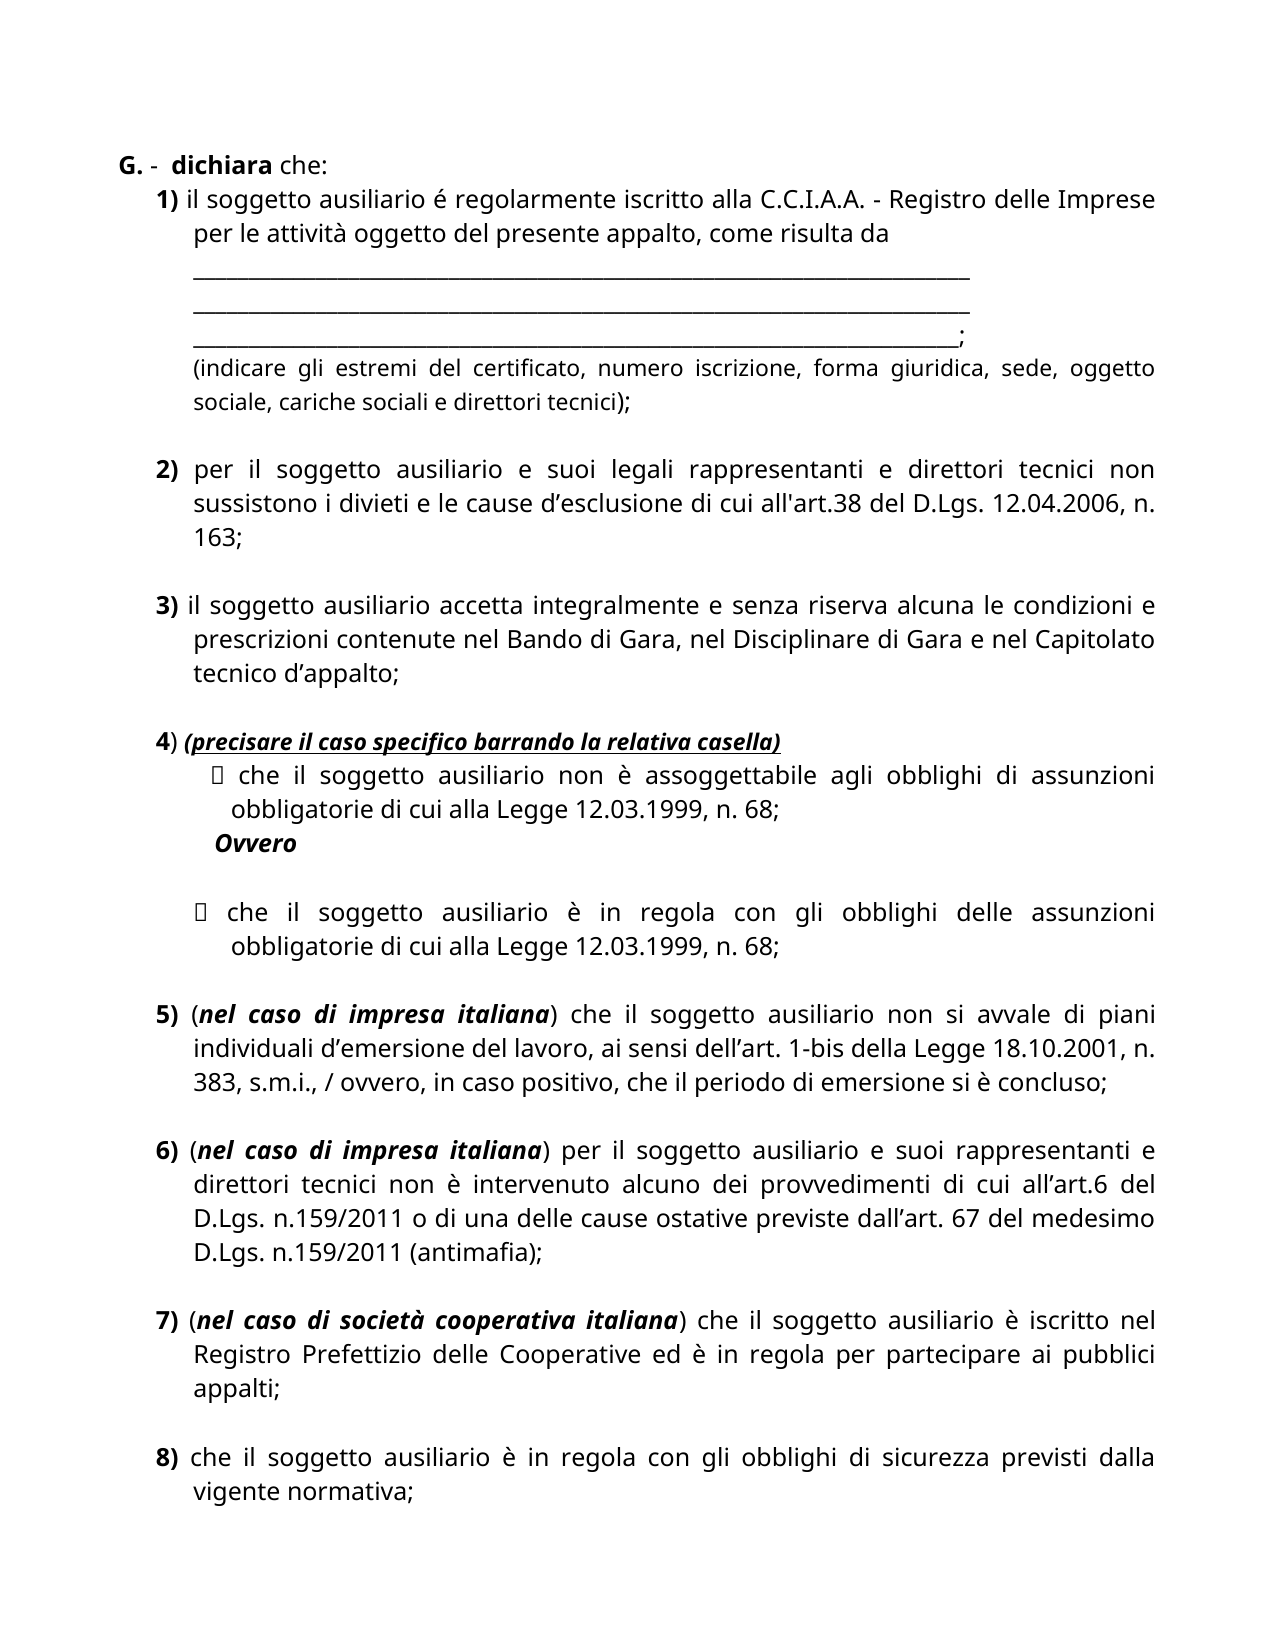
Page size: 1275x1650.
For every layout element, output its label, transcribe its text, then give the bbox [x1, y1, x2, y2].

text _____________________________________________________________________; [193, 318, 1157, 352]
text (indicare gli estremi del certificato, numero iscrizione, forma giuridica, sede, oggetto sociale, cariche sociali e direttori tecnici); [193, 352, 1157, 417]
text 5) (nel caso di impresa italiana) che il soggetto ausiliario non si avvale di piani individuali d’emersione del lavoro, ai sensi dell’art. 1-bis della Legge 18.10.2001, n. 383, s.m.i., / ovvero, in caso positivo, che il periodo di emersione si è concluso; [156, 996, 1157, 1098]
text 8) che il soggetto ausiliario è in regola con gli obblighi di sicurezza previsti dalla vigente normativa; [156, 1439, 1157, 1507]
text 2) per il soggetto ausiliario e suoi legali rappresentanti e direttori tecnici non sussistono i divieti e le cause d’esclusione di cui all'art.38 del D.Lgs. 12.04.2006, n. 163; [156, 451, 1157, 553]
text Ovvero [156, 826, 1157, 860]
text 3) il soggetto ausiliario accetta integralmente e senza riserva alcuna le condizioni e prescrizioni contenute nel Bando di Gara, nel Disciplinare di Gara e nel Capitolato tecnico d’appalto; [156, 588, 1157, 690]
text ______________________________________________________________________ [193, 250, 1157, 284]
text 7) (nel caso di società cooperativa italiana) che il soggetto ausiliario è iscritto nel Registro Prefettizio delle Cooperative ed è in regola per partecipare ai pubblici appalti; [156, 1303, 1157, 1405]
text 1) il soggetto ausiliario é regolarmente iscritto alla C.C.I.A.A. - Registro delle Imprese per le attività oggetto del presente appalto, come risulta da [156, 182, 1157, 250]
text ______________________________________________________________________ [193, 284, 1157, 318]
text 4) (precisare il caso specifico barrando la relativa casella) [156, 724, 1157, 758]
text 6) (nel caso di impresa italiana) per il soggetto ausiliario e suoi rappresentanti e direttori tecnici non è intervenuto alcuno dei provvedimenti di cui all’art.6 del D.Lgs. n.159/2011 o di una delle cause ostative previste dall’art. 67 del medesimo D.Lgs. n.159/2011 (antimafia); [156, 1133, 1157, 1269]
text G. - dichiara che: [118, 148, 1157, 182]
text  che il soggetto ausiliario è in regola con gli obblighi delle assunzioni obbligatorie di cui alla Legge 12.03.1999, n. 68; [193, 894, 1157, 962]
text  che il soggetto ausiliario non è assoggettabile agli obblighi di assunzioni obbligatorie di cui alla Legge 12.03.1999, n. 68; [156, 758, 1157, 826]
